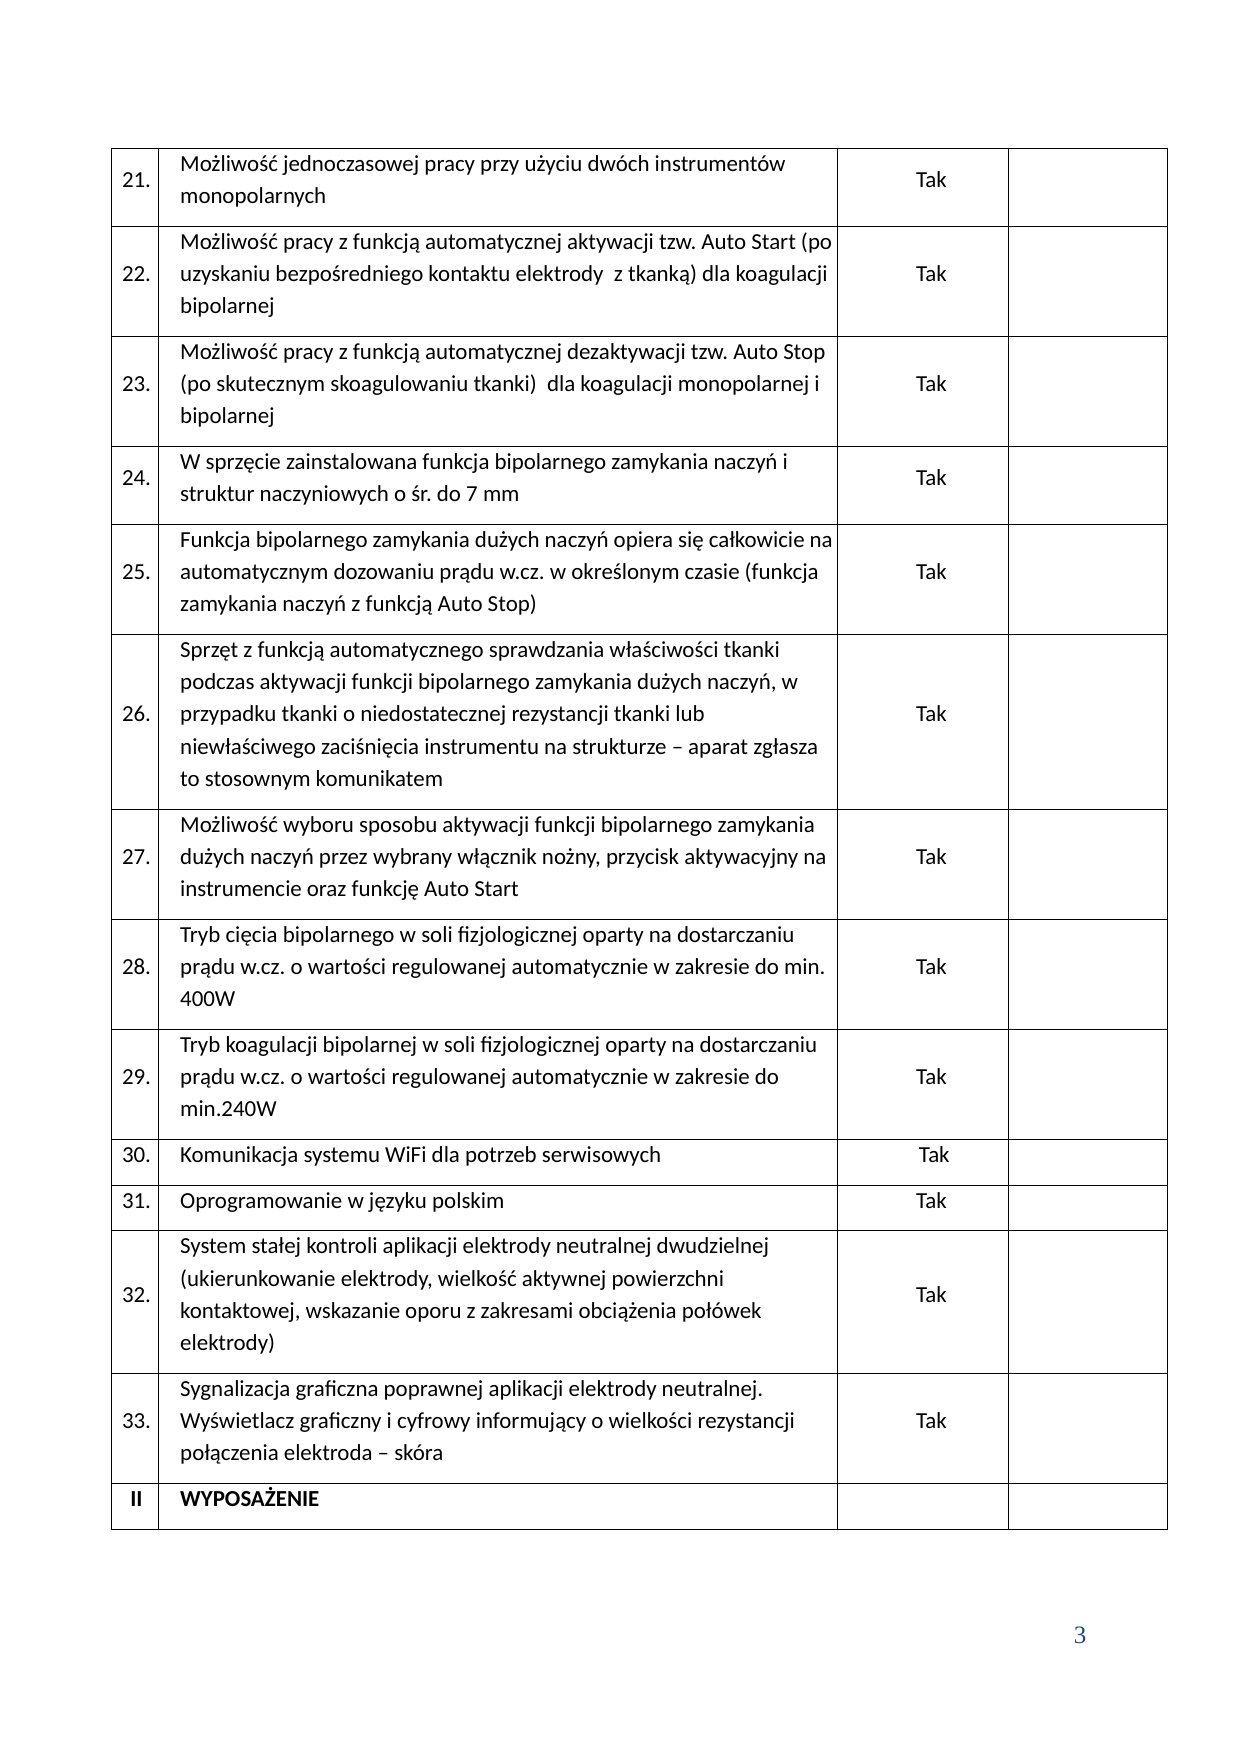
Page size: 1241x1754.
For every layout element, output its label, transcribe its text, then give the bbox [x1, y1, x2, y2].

table_cell 32. [112, 1231, 158, 1373]
table_cell Tak [838, 525, 1008, 634]
table_cell Sygnalizacja graficzna poprawnej aplikacji elektrody neutralnej. Wyświetlacz graficzny i cyfrowy informujący o wielkości rezystancji połączenia elektroda – skóra [159, 1374, 837, 1483]
table_cell Tryb koagulacji bipolarnej w soli fizjologicznej oparty na dostarczaniu prądu w.cz. o wartości regulowanej automatycznie w zakresie do min.240W [159, 1030, 837, 1139]
table_cell W sprzęcie zainstalowana funkcja bipolarnego zamykania naczyń i struktur naczyniowych o śr. do 7 mm [159, 447, 837, 524]
table_cell 28. [112, 920, 158, 1029]
table_cell Możliwość pracy z funkcją automatycznej aktywacji tzw. Auto Start (po uzyskaniu bezpośredniego kontaktu elektrody z tkanką) dla koagulacji bipolarnej [159, 227, 837, 336]
table_cell 21. [112, 149, 158, 226]
table_cell 33. [112, 1374, 158, 1483]
table_cell Tak [838, 1140, 1008, 1185]
table_cell [1009, 447, 1167, 524]
table_cell Tak [838, 1030, 1008, 1139]
table_cell Możliwość pracy z funkcją automatycznej dezaktywacji tzw. Auto Stop (po skutecznym skoagulowaniu tkanki) dla koagulacji monopolarnej i bipolarnej [159, 337, 837, 446]
table_cell 30. [112, 1140, 158, 1185]
table_cell [1009, 810, 1167, 919]
table_cell [1009, 149, 1167, 226]
table_cell Komunikacja systemu WiFi dla potrzeb serwisowych [159, 1140, 837, 1185]
table_cell [1009, 1231, 1167, 1373]
table_cell [1009, 337, 1167, 446]
table_cell WYPOSAŻENIE [159, 1484, 837, 1528]
table_cell Tak [838, 149, 1008, 226]
table_cell [1009, 1186, 1167, 1230]
table_cell II [112, 1484, 158, 1528]
table_cell Tak [838, 337, 1008, 446]
table_cell Możliwość jednoczasowej pracy przy użyciu dwóch instrumentów monopolarnych [159, 149, 837, 226]
table_cell Funkcja bipolarnego zamykania dużych naczyń opiera się całkowicie na automatycznym dozowaniu prądu w.cz. w określonym czasie (funkcja zamykania naczyń z funkcją Auto Stop) [159, 525, 837, 634]
table_cell Tak [838, 1231, 1008, 1373]
table_cell [1009, 920, 1167, 1029]
table_cell Tak [838, 635, 1008, 809]
table_cell 29. [112, 1030, 158, 1139]
table_cell 22. [112, 227, 158, 336]
table_cell Sprzęt z funkcją automatycznego sprawdzania właściwości tkanki podczas aktywacji funkcji bipolarnego zamykania dużych naczyń, w przypadku tkanki o niedostatecznej rezystancji tkanki lub niewłaściwego zaciśnięcia instrumentu na strukturze – aparat zgłasza to stosownym komunikatem [159, 635, 837, 809]
table_cell Oprogramowanie w języku polskim [159, 1186, 837, 1230]
table_cell 24. [112, 447, 158, 524]
table_cell [1009, 1374, 1167, 1483]
table_cell Tak [838, 447, 1008, 524]
table_cell [1009, 525, 1167, 634]
table_cell [1009, 1030, 1167, 1139]
table_cell System stałej kontroli aplikacji elektrody neutralnej dwudzielnej (ukierunkowanie elektrody, wielkość aktywnej powierzchni kontaktowej, wskazanie oporu z zakresami obciążenia połówek elektrody) [159, 1231, 837, 1373]
table_cell Tryb cięcia bipolarnego w soli fizjologicznej oparty na dostarczaniu prądu w.cz. o wartości regulowanej automatycznie w zakresie do min. 400W [159, 920, 837, 1029]
table_cell [838, 1484, 1008, 1528]
table_cell [1009, 1140, 1167, 1185]
table_cell 31. [112, 1186, 158, 1230]
table_cell [1009, 227, 1167, 336]
table_cell 23. [112, 337, 158, 446]
table_cell [1009, 1484, 1167, 1528]
table_cell 27. [112, 810, 158, 919]
table_cell [1009, 635, 1167, 809]
table_cell Tak [838, 227, 1008, 336]
table_cell Tak [838, 920, 1008, 1029]
table_cell Możliwość wyboru sposobu aktywacji funkcji bipolarnego zamykania dużych naczyń przez wybrany włącznik nożny, przycisk aktywacyjny na instrumencie oraz funkcję Auto Start [159, 810, 837, 919]
table_cell 26. [112, 635, 158, 809]
table_cell 25. [112, 525, 158, 634]
table_cell Tak [838, 1374, 1008, 1483]
table_cell Tak [838, 1186, 1008, 1230]
table_cell Tak [838, 810, 1008, 919]
